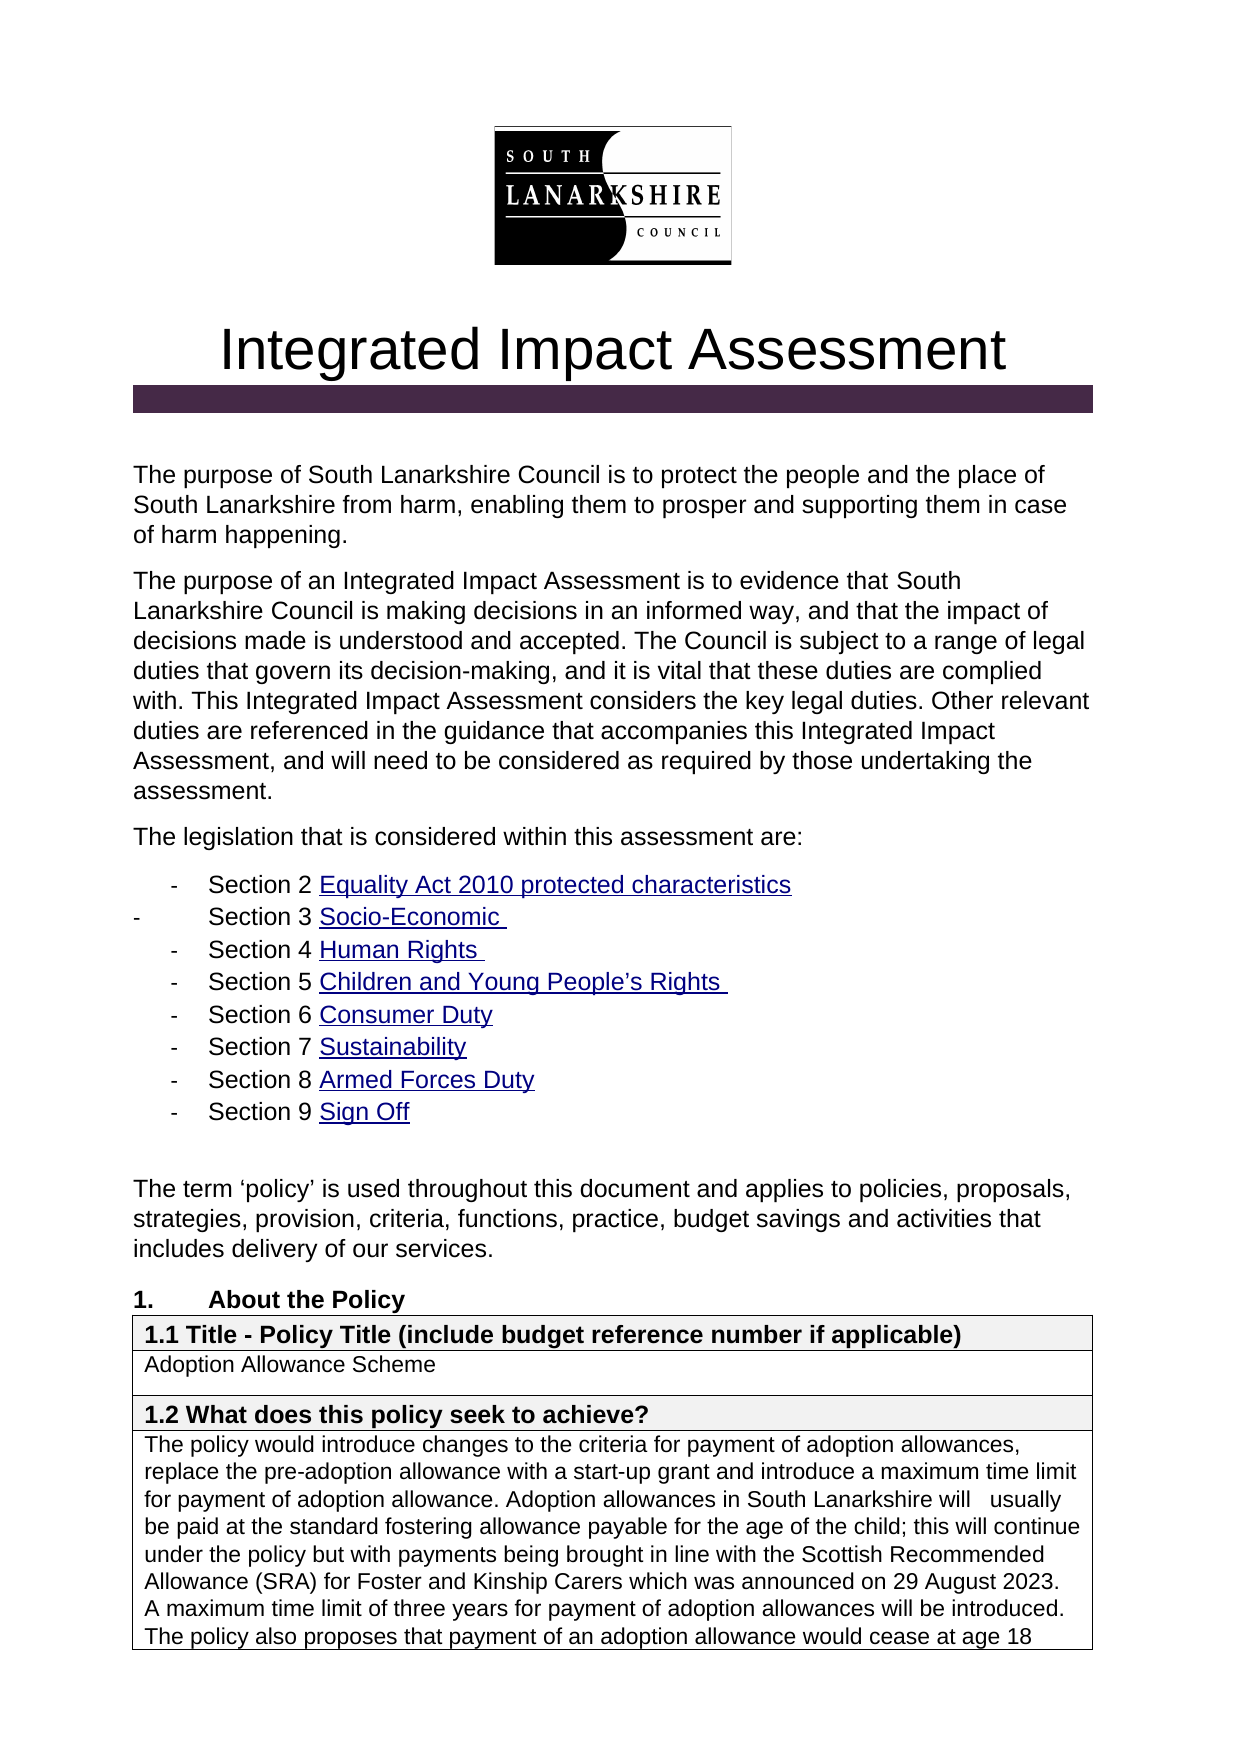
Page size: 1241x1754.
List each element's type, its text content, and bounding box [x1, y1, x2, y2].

list Section 5 Children and Young People’s Rights [170, 966, 1093, 997]
list Section 6 Consumer Duty [170, 999, 1093, 1030]
list Section 3 Socio-Economic [133, 901, 1093, 932]
text The legislation that is considered within this assessment are: [133, 822, 1093, 851]
text The term ‘policy’ is used throughout this document and applies to policies, proposals, strategies, provision, criteria, functions, practice, budget savings and activities that includes delivery of our services. [133, 1174, 1093, 1263]
subtitle 1. About the Policy [133, 1285, 1093, 1313]
text The purpose of South Lanarkshire Council is to protect the people and the place of South Lanarkshire from harm, enabling them to prosper and supporting them in case of harm happening. [133, 460, 1093, 548]
subtitle Integrated Impact Assessment [133, 315, 1093, 382]
table_cell The policy would introduce changes to the criteria for payment of adoption allowances, replace the pre-adoption allowance with a start-up grant and introduce a maximum time limit for payment of adoption allowance. Adoption allowances in South Lanarkshire will usually be paid at the standard fostering allowance payable for the age of the child; this will continue under the policy but with payments being brought in line with the Scottish Recommended Allowance (SRA) for Foster and Kinship Carers which was announced on 29 August 2023. A maximum time limit of three years for payment of adoption allowances will be introduced. The policy also proposes that payment of an adoption allowance would cease at age 18 [133, 1431, 1092, 1649]
list Section 2 Equality Act 2010 protected characteristics [170, 869, 1093, 900]
text The purpose of an Integrated Impact Assessment is to evidence that South Lanarkshire Council is making decisions in an informed way, and that the impact of decisions made is understood and accepted. The Council is subject to a range of legal duties that govern its decision-making, and it is vital that these duties are complied with. This Integrated Impact Assessment considers the key legal duties. Other relevant duties are referenced in the guidance that accompanies this Integrated Impact Assessment, and will need to be considered as required by those undertaking the assessment. [133, 566, 1093, 804]
list Section 7 Sustainability [170, 1031, 1093, 1062]
table_header 1.1 Title - Policy Title (include budget reference number if applicable) [133, 1316, 1092, 1350]
list Section 4 Human Rights [170, 934, 1093, 965]
list Section 8 Armed Forces Duty [170, 1064, 1093, 1095]
table_cell Adoption Allowance Scheme [133, 1351, 1092, 1395]
list Section 9 Sign Off [170, 1096, 1093, 1127]
table_cell 1.2 What does this policy seek to achieve? [133, 1396, 1092, 1430]
